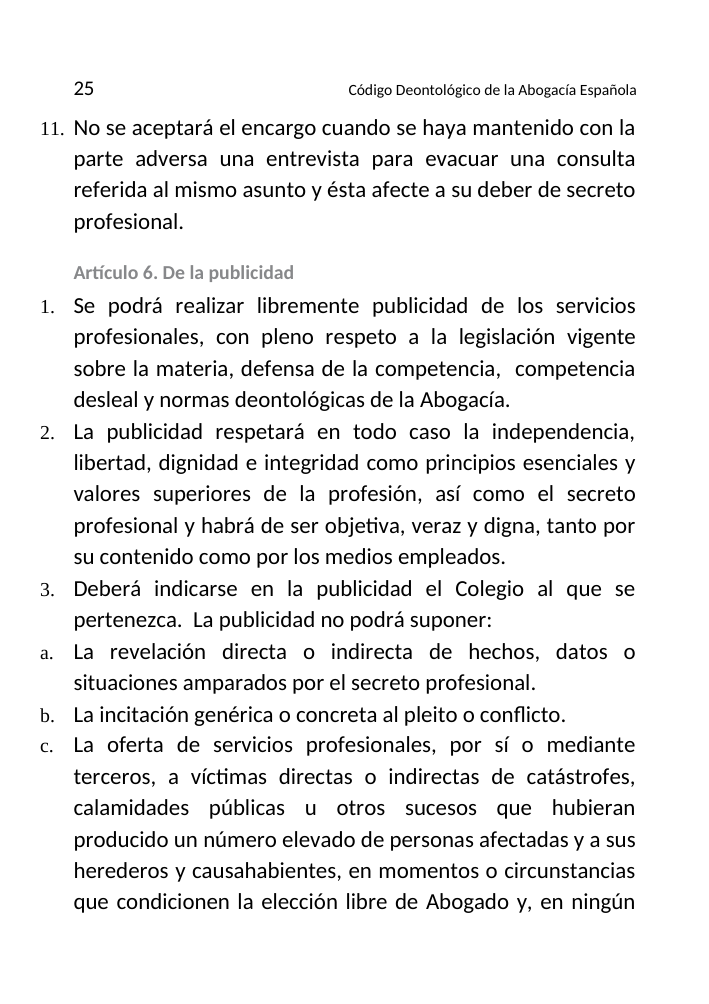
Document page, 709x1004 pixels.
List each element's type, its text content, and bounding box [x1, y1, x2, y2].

subtitle Artículo 6. De la publicidad [73, 260, 637, 284]
list Deberá indicarse en la publicidad el Colegio al que se pertenezca. La publicidad no podrá suponer: [40, 574, 636, 633]
list La publicidad respetará en todo caso la independencia, libertad, dignidad e integridad como principios esenciales y valores superiores de la profesión, así como el secreto profesional y habrá de ser objetiva, veraz y digna, tanto por su contenido como por los medios empleados. [40, 417, 636, 570]
list La oferta de servicios profesionales, por sí o mediante terceros, a víctimas directas o indirectas de catástrofes, calamidades públicas u otros sucesos que hubieran producido un número elevado de personas afectadas y a sus herederos y causahabientes, en momentos o circunstancias que condicionen la elección libre de Abogado y, en ningún [40, 731, 636, 915]
list La revelación directa o indirecta de hechos, datos o situaciones amparados por el secreto profesional. [40, 637, 636, 696]
list No se aceptará el encargo cuando se haya mantenido con la parte adversa una entrevista para evacuar una consulta referida al mismo asunto y ésta afecte a su deber de secreto profesional. [40, 113, 636, 235]
list La incitación genérica o concreta al pleito o conflicto. [40, 700, 636, 728]
list Se podrá realizar libremente publicidad de los servicios profesionales, con pleno respeto a la legislación vigente sobre la materia, defensa de la competencia, competencia desleal y normas deontológicas de la Abogacía. [40, 291, 636, 413]
